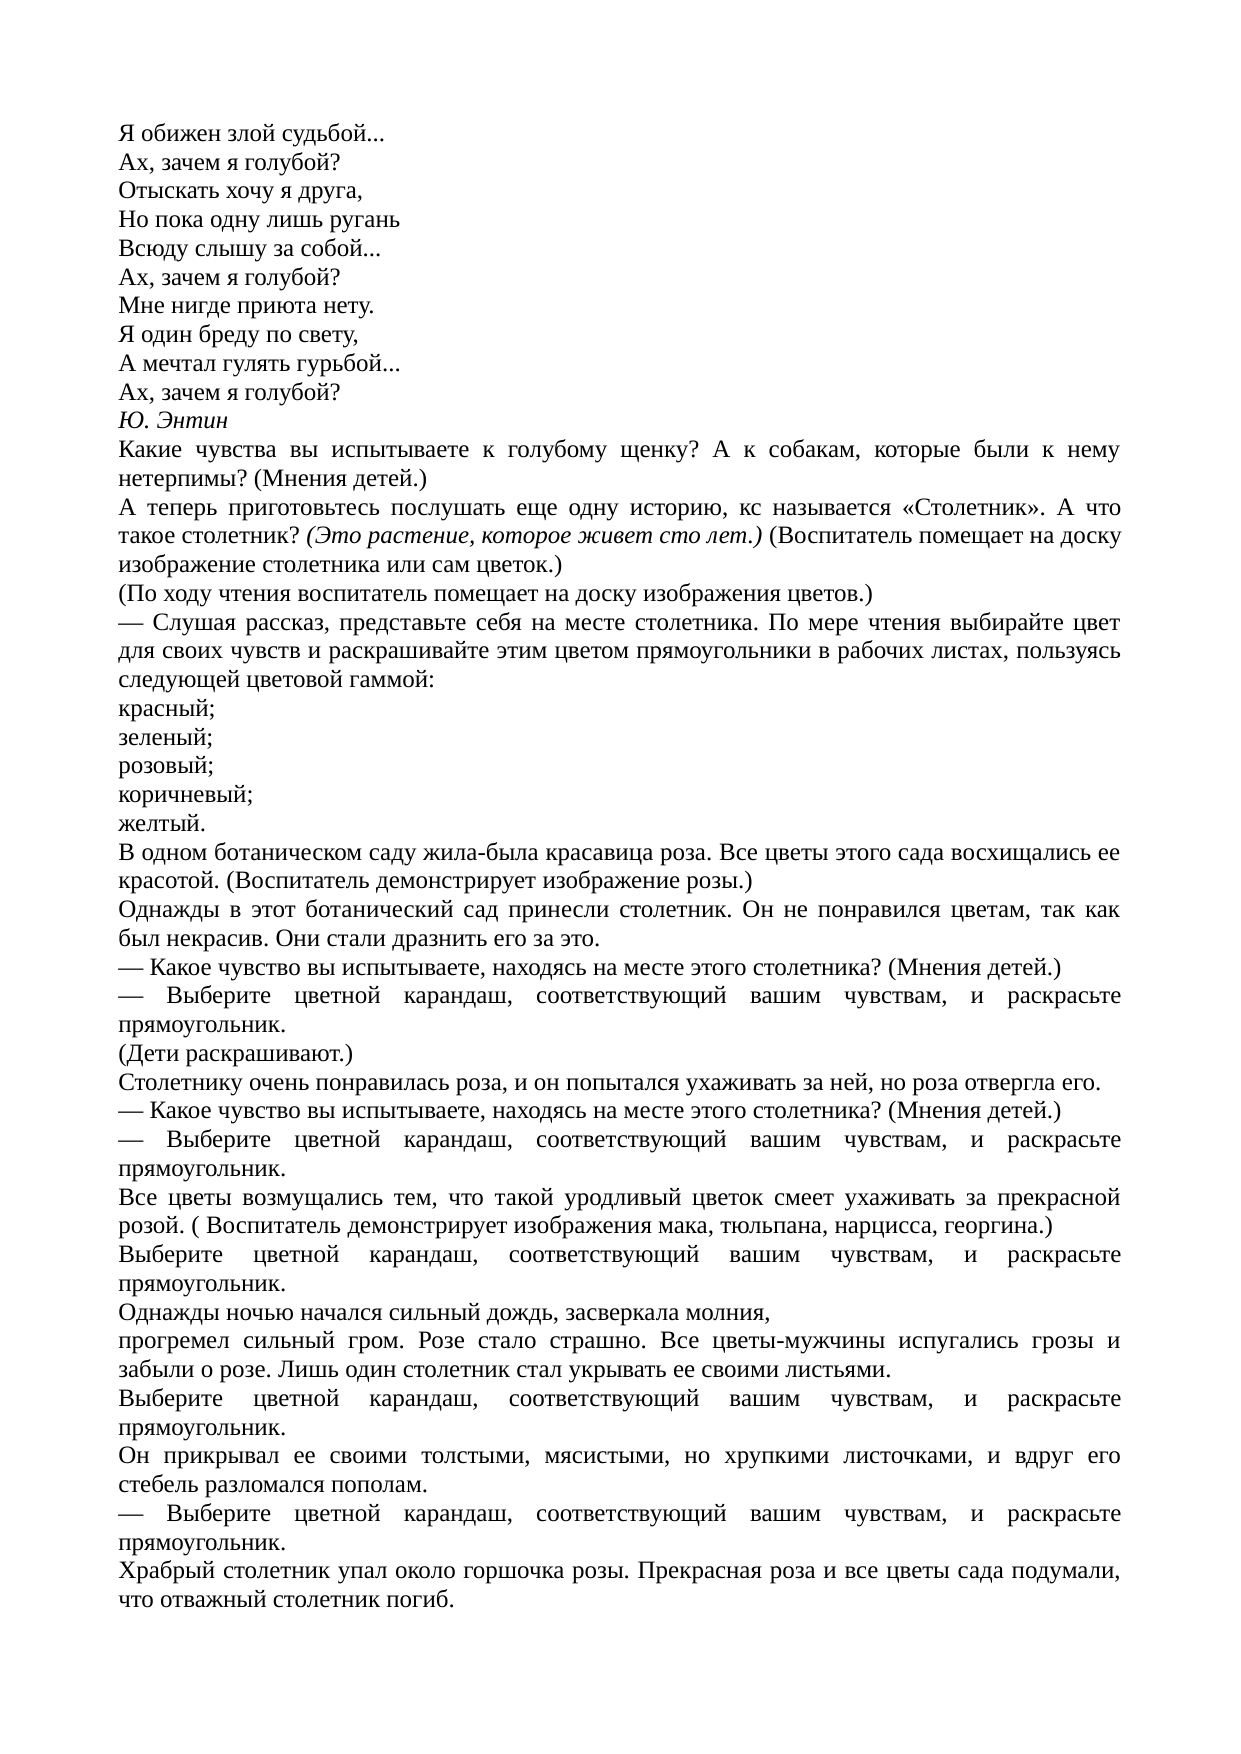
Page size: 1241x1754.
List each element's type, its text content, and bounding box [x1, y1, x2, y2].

text — Слушая рассказ, представьте себя на месте столетника. По мере чтения выбирайте цвет для своих чувств и раскрашивайте этим цветом прямоугольники в рабочих листах, пользуясь следующей цветовой гаммой: [118, 607, 1122, 693]
text красный; [118, 693, 1122, 722]
text Но пока одну лишь ругань [118, 204, 1122, 233]
text А теперь приготовьтесь послушать еще одну историю, кс называется «Столетник». А что такое столетник? (Это растение, которое живет сто лет.) (Воспитатель помещает на доску изображение столетника или сам цветок.) [118, 492, 1122, 578]
text Столетнику очень понравилась роза, и он попытался ухаживать за ней, но роза отвергла его. [118, 1067, 1122, 1096]
text — Какое чувство вы испытываете, находясь на месте этого столетника? (Мнения детей.) [118, 952, 1122, 981]
text Он прикрывал ее своими толстыми, мясистыми, но хрупкими листочками, и вдруг его стебель разломался пополам. [118, 1441, 1122, 1498]
text — Выберите цветной карандаш, соответствующий вашим чувствам, и раскрасьте прямоугольник. [118, 1124, 1122, 1182]
text Храбрый столетник упал около горшочка розы. Прекрасная роза и все цветы сада подумали, что отважный столетник погиб. [118, 1556, 1122, 1613]
text Все цветы возмущались тем, что такой уродливый цветок смеет ухаживать за прекрасной розой. ( Воспитатель демонстрирует изображения мака, тюльпана, нарцисса, георгина.) [118, 1182, 1122, 1239]
text — Выберите цветной карандаш, соответствующий вашим чувствам, и раскрасьте прямоугольник. [118, 1498, 1122, 1556]
text Я один бреду по свету, [118, 319, 1122, 348]
text А мечтал гулять гурьбой... [118, 348, 1122, 377]
text Ю. Энтин [118, 406, 1122, 434]
text желтый. [118, 808, 1122, 837]
text розовый; [118, 751, 1122, 779]
text — Какое чувство вы испытываете, находясь на месте этого столетника? (Мнения детей.) [118, 1096, 1122, 1124]
text коричневый; [118, 779, 1122, 808]
text (По ходу чтения воспитатель помещает на доску изображения цветов.) [118, 578, 1122, 607]
text Ах, зачем я голубой? [118, 262, 1122, 291]
text Я обижен злой судьбой... [118, 118, 1122, 147]
text Какие чувства вы испытываете к голубому щенку? А к собакам, которые были к нему нетерпимы? (Мнения детей.) [118, 434, 1122, 492]
text Отыскать хочу я друга, [118, 176, 1122, 204]
text прогремел сильный гром. Розе стало страшно. Все цветы-мужчины испугались грозы и забыли о розе. Лишь один столетник стал укрывать ее своими листьями. [118, 1326, 1122, 1383]
text Выберите цветной карандаш, соответствующий вашим чувствам, и раскрасьте прямоугольник. [118, 1239, 1122, 1297]
text Однажды в этот ботанический сад принесли столетник. Он не понравился цветам, так как был некрасив. Они стали дразнить его за это. [118, 894, 1122, 952]
text Ах, зачем я голубой? [118, 377, 1122, 406]
text Ах, зачем я голубой? [118, 147, 1122, 176]
text Мне нигде приюта нету. [118, 291, 1122, 319]
text Однажды ночью начался сильный дождь, засверкала молния, [118, 1297, 1122, 1326]
text (Дети раскрашивают.) [118, 1038, 1122, 1067]
text зеленый; [118, 722, 1122, 751]
text В одном ботаническом саду жила-была красавица роза. Все цветы этого сада восхищались ее красотой. (Воспитатель демонстрирует изображение розы.) [118, 837, 1122, 894]
text Выберите цветной карандаш, соответствующий вашим чувствам, и раскрасьте прямоугольник. [118, 1383, 1122, 1441]
text Всюду слышу за собой... [118, 233, 1122, 262]
text — Выберите цветной карандаш, соответствующий вашим чувствам, и раскрасьте прямоугольник. [118, 981, 1122, 1038]
